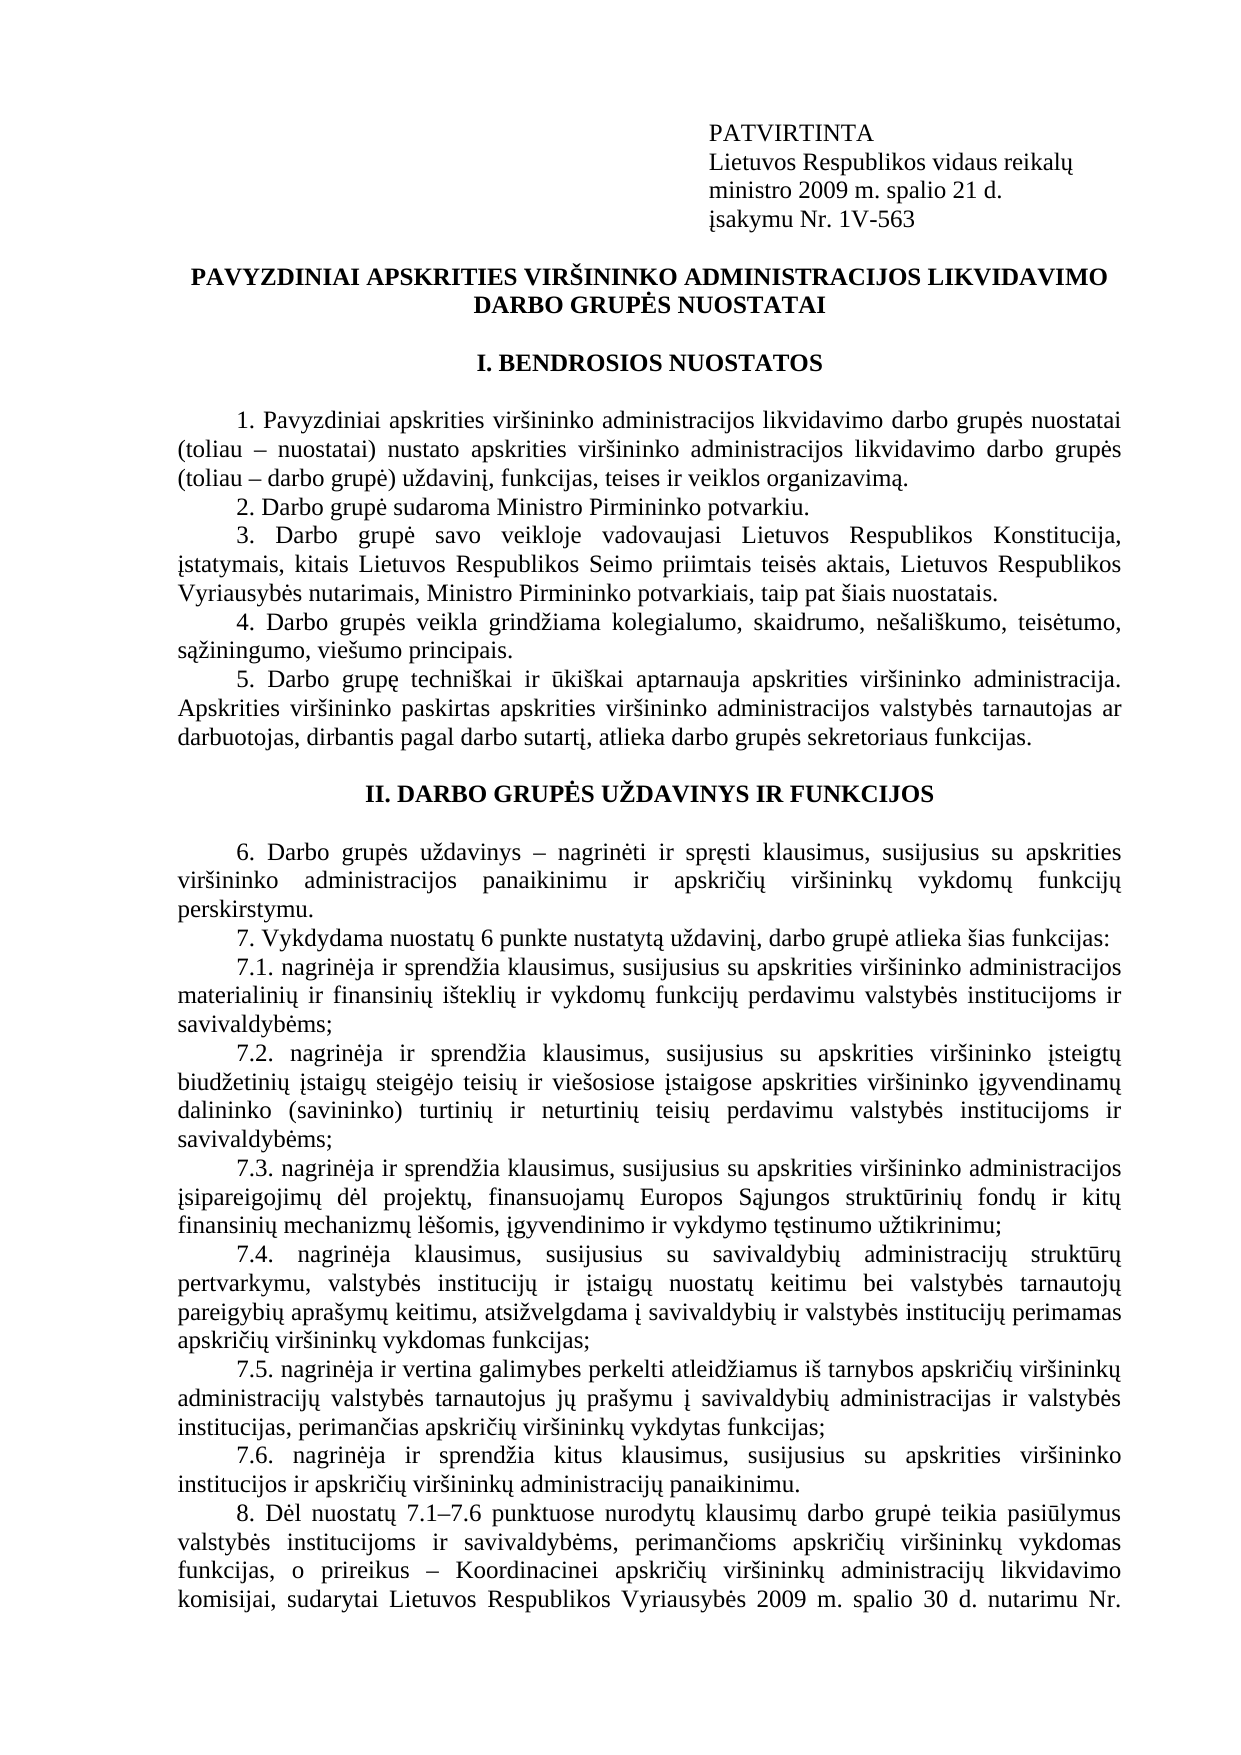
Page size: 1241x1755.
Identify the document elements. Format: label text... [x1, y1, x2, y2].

text I. BENDROSIOS NUOSTATOS [177, 348, 1122, 377]
text 7.4. nagrinėja klausimus, susijusius su savivaldybių administracijų struktūrų pertvarkymu, valstybės institucijų ir įstaigų nuostatų keitimu bei valstybės tarnautojų pareigybių aprašymų keitimu, atsižvelgdama į savivaldybių ir valstybės institucijų perimamas apskričių viršininkų vykdomas funkcijas; [177, 1239, 1122, 1354]
text įsakymu Nr. 1V-563 [177, 204, 1122, 233]
text PATVIRTINTA [177, 118, 1122, 147]
text PAVYZDINIAI APSKRITIES VIRŠININKO ADMINISTRACIJOS LIKVIDAVIMO DARBO GRUPĖS NUOSTATAI [177, 262, 1122, 319]
text 7.3. nagrinėja ir sprendžia klausimus, susijusius su apskrities viršininko administracijos įsipareigojimų dėl projektų, finansuojamų Europos Sąjungos struktūrinių fondų ir kitų finansinių mechanizmų lėšomis, įgyvendinimo ir vykdymo tęstinumo užtikrinimu; [177, 1153, 1122, 1239]
text 7.6. nagrinėja ir sprendžia kitus klausimus, susijusius su apskrities viršininko institucijos ir apskričių viršininkų administracijų panaikinimu. [177, 1441, 1122, 1498]
text 1. Pavyzdiniai apskrities viršininko administracijos likvidavimo darbo grupės nuostatai (toliau – nuostatai) nustato apskrities viršininko administracijos likvidavimo darbo grupės (toliau – darbo grupė) uždavinį, funkcijas, teises ir veiklos organizavimą. [177, 406, 1122, 492]
text 7.2. nagrinėja ir sprendžia klausimus, susijusius su apskrities viršininko įsteigtų biudžetinių įstaigų steigėjo teisių ir viešosiose įstaigose apskrities viršininko įgyvendinamų dalininko (savininko) turtinių ir neturtinių teisių perdavimu valstybės institucijoms ir savivaldybėms; [177, 1038, 1122, 1153]
text 4. Darbo grupės veikla grindžiama kolegialumo, skaidrumo, nešališkumo, teisėtumo, sąžiningumo, viešumo principais. [177, 607, 1122, 664]
text II. DARBO GRUPĖS UŽDAVINYS IR FUNKCIJOS [177, 779, 1122, 808]
text ministro 2009 m. spalio 21 d. [177, 176, 1122, 204]
text 5. Darbo grupę techniškai ir ūkiškai aptarnauja apskrities viršininko administracija. Apskrities viršininko paskirtas apskrities viršininko administracijos valstybės tarnautojas ar darbuotojas, dirbantis pagal darbo sutartį, atlieka darbo grupės sekretoriaus funkcijas. [177, 664, 1122, 751]
text 7.5. nagrinėja ir vertina galimybes perkelti atleidžiamus iš tarnybos apskričių viršininkų administracijų valstybės tarnautojus jų prašymu į savivaldybių administracijas ir valstybės institucijas, perimančias apskričių viršininkų vykdytas funkcijas; [177, 1354, 1122, 1441]
text 7. Vykdydama nuostatų 6 punkte nustatytą uždavinį, darbo grupė atlieka šias funkcijas: [177, 923, 1122, 952]
text 7.1. nagrinėja ir sprendžia klausimus, susijusius su apskrities viršininko administracijos materialinių ir finansinių išteklių ir vykdomų funkcijų perdavimu valstybės institucijoms ir savivaldybėms; [177, 952, 1122, 1038]
text 8. Dėl nuostatų 7.1–7.6 punktuose nurodytų klausimų darbo grupė teikia pasiūlymus valstybės institucijoms ir savivaldybėms, perimančioms apskričių viršininkų vykdomas funkcijas, o prireikus – Koordinacinei apskričių viršininkų administracijų likvidavimo komisijai, sudarytai Lietuvos Respublikos Vyriausybės 2009 m. spalio 30 d. nutarimu Nr. [177, 1498, 1122, 1613]
text Lietuvos Respublikos vidaus reikalų [177, 147, 1122, 176]
text 6. Darbo grupės uždavinys – nagrinėti ir spręsti klausimus, susijusius su apskrities viršininko administracijos panaikinimu ir apskričių viršininkų vykdomų funkcijų perskirstymu. [177, 837, 1122, 923]
text 3. Darbo grupė savo veikloje vadovaujasi Lietuvos Respublikos Konstitucija, įstatymais, kitais Lietuvos Respublikos Seimo priimtais teisės aktais, Lietuvos Respublikos Vyriausybės nutarimais, Ministro Pirmininko potvarkiais, taip pat šiais nuostatais. [177, 521, 1122, 607]
text 2. Darbo grupė sudaroma Ministro Pirmininko potvarkiu. [177, 492, 1122, 521]
